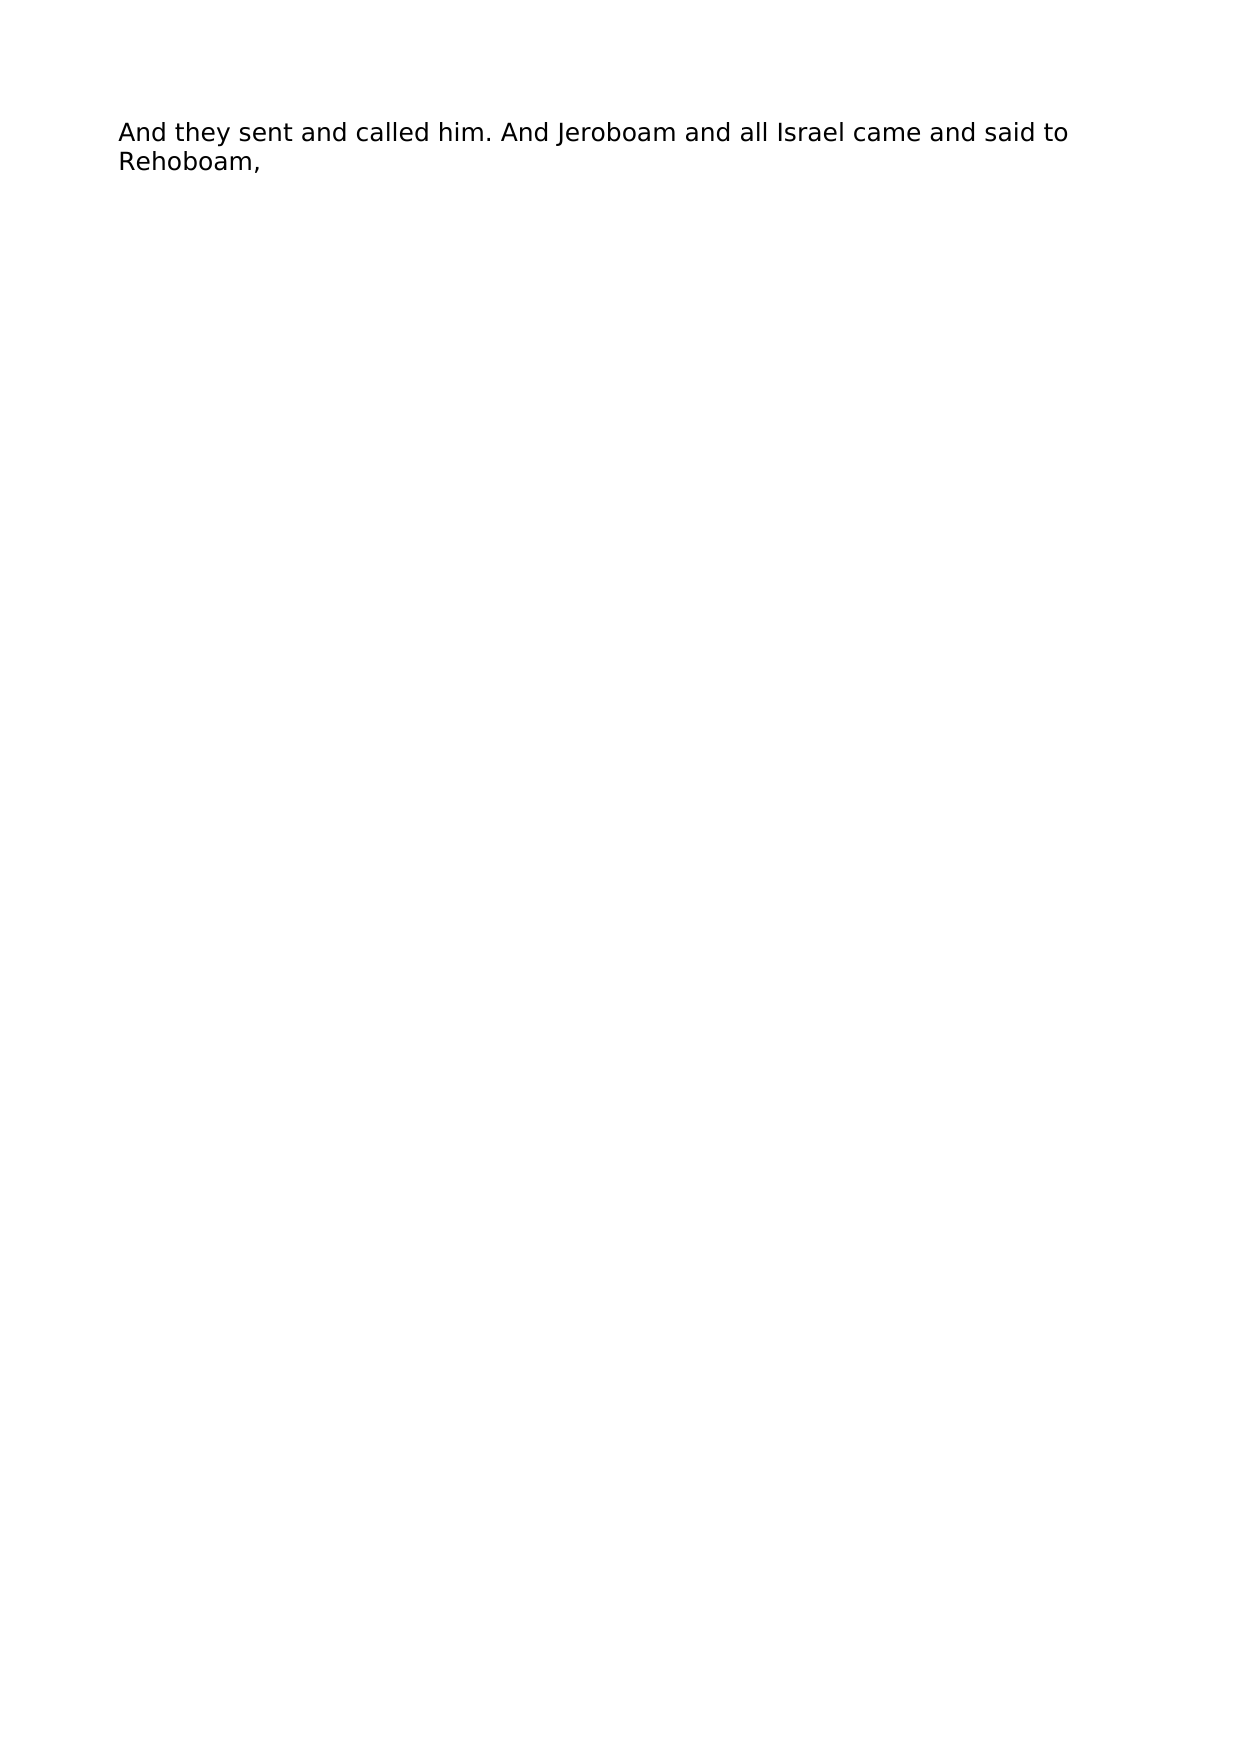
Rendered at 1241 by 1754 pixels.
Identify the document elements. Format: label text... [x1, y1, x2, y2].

text And they sent and called him. And Jeroboam and all Israel came and said to Rehoboam, [118, 118, 1122, 176]
